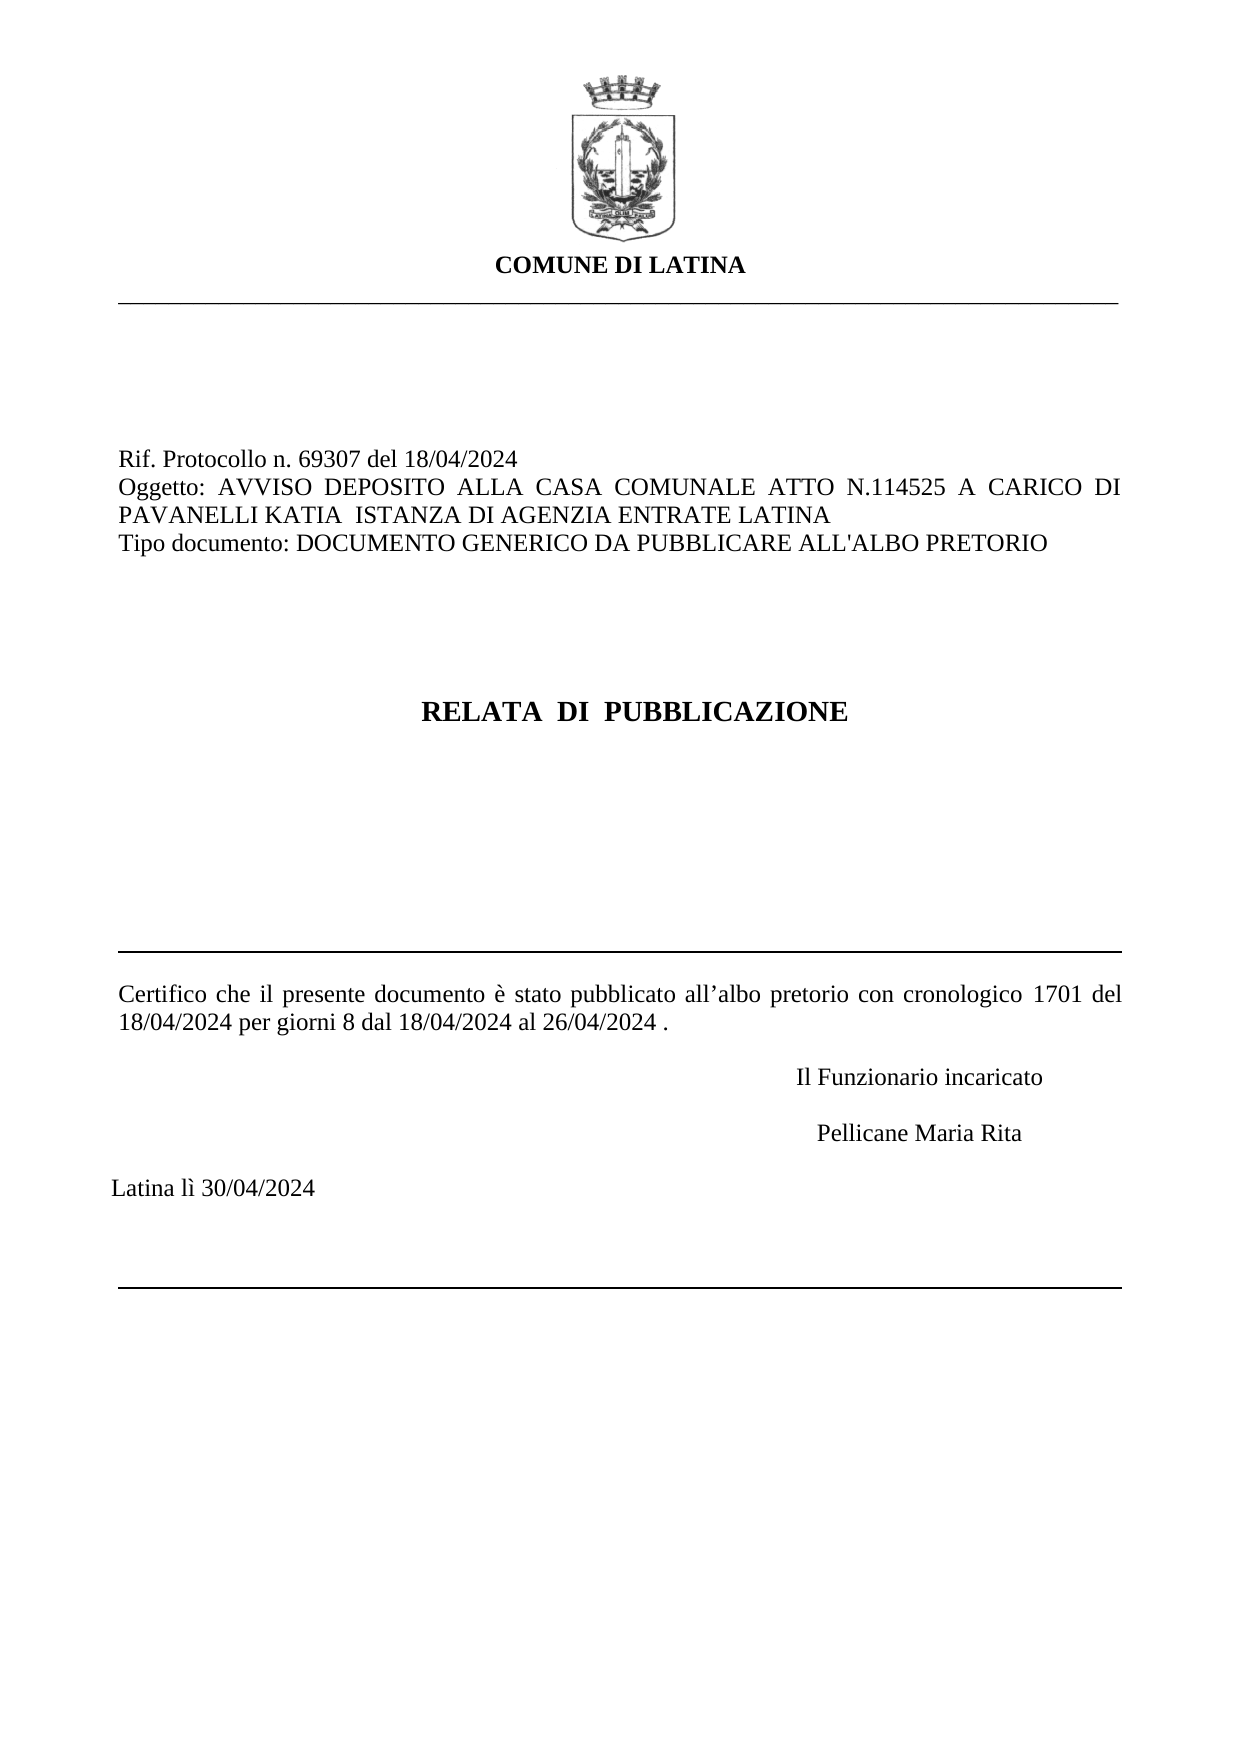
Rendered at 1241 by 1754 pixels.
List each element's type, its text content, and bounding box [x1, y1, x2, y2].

table_header [111, 1063, 591, 1091]
table_cell [111, 1119, 591, 1146]
table_cell [591, 1146, 692, 1174]
table_cell [591, 1174, 692, 1202]
table_cell Pellicane Maria Rita [709, 1119, 1129, 1146]
table_header [591, 1063, 692, 1091]
text Rif. Protocollo n. 69307 del 18/04/2024 [118, 446, 1122, 473]
table_cell [709, 1146, 1129, 1174]
text Certifico che il presente documento è stato pubblicato all’albo pretorio con cronologico 1701 del 18/04/2024 per giorni 8 dal 18/04/2024 al 26/04/2024 . [118, 980, 1122, 1036]
table_cell [692, 1091, 709, 1119]
table_cell [692, 1146, 709, 1174]
subtitle RELATA DI PUBBLICAZIONE [118, 695, 1122, 727]
table_header Il Funzionario incaricato [709, 1063, 1129, 1091]
text Oggetto: AVVISO DEPOSITO ALLA CASA COMUNALE ATTO N.114525 A CARICO DI PAVANELLI KATIA ISTANZA DI AGENZIA ENTRATE LATINA [118, 473, 1122, 529]
table_cell [111, 1146, 591, 1174]
table_cell [111, 1091, 591, 1119]
picture [556, 75, 685, 252]
table_cell [709, 1174, 1129, 1202]
table_cell [692, 1174, 709, 1202]
table_cell [591, 1091, 692, 1119]
table_header [692, 1063, 709, 1091]
table_cell [692, 1119, 709, 1146]
table_cell Latina lì 30/04/2024 [111, 1174, 591, 1202]
table_cell [709, 1091, 1129, 1119]
table_cell [591, 1119, 692, 1146]
text Tipo documento: DOCUMENTO GENERICO DA PUBBLICARE ALL'ALBO PRETORIO [118, 529, 1122, 556]
